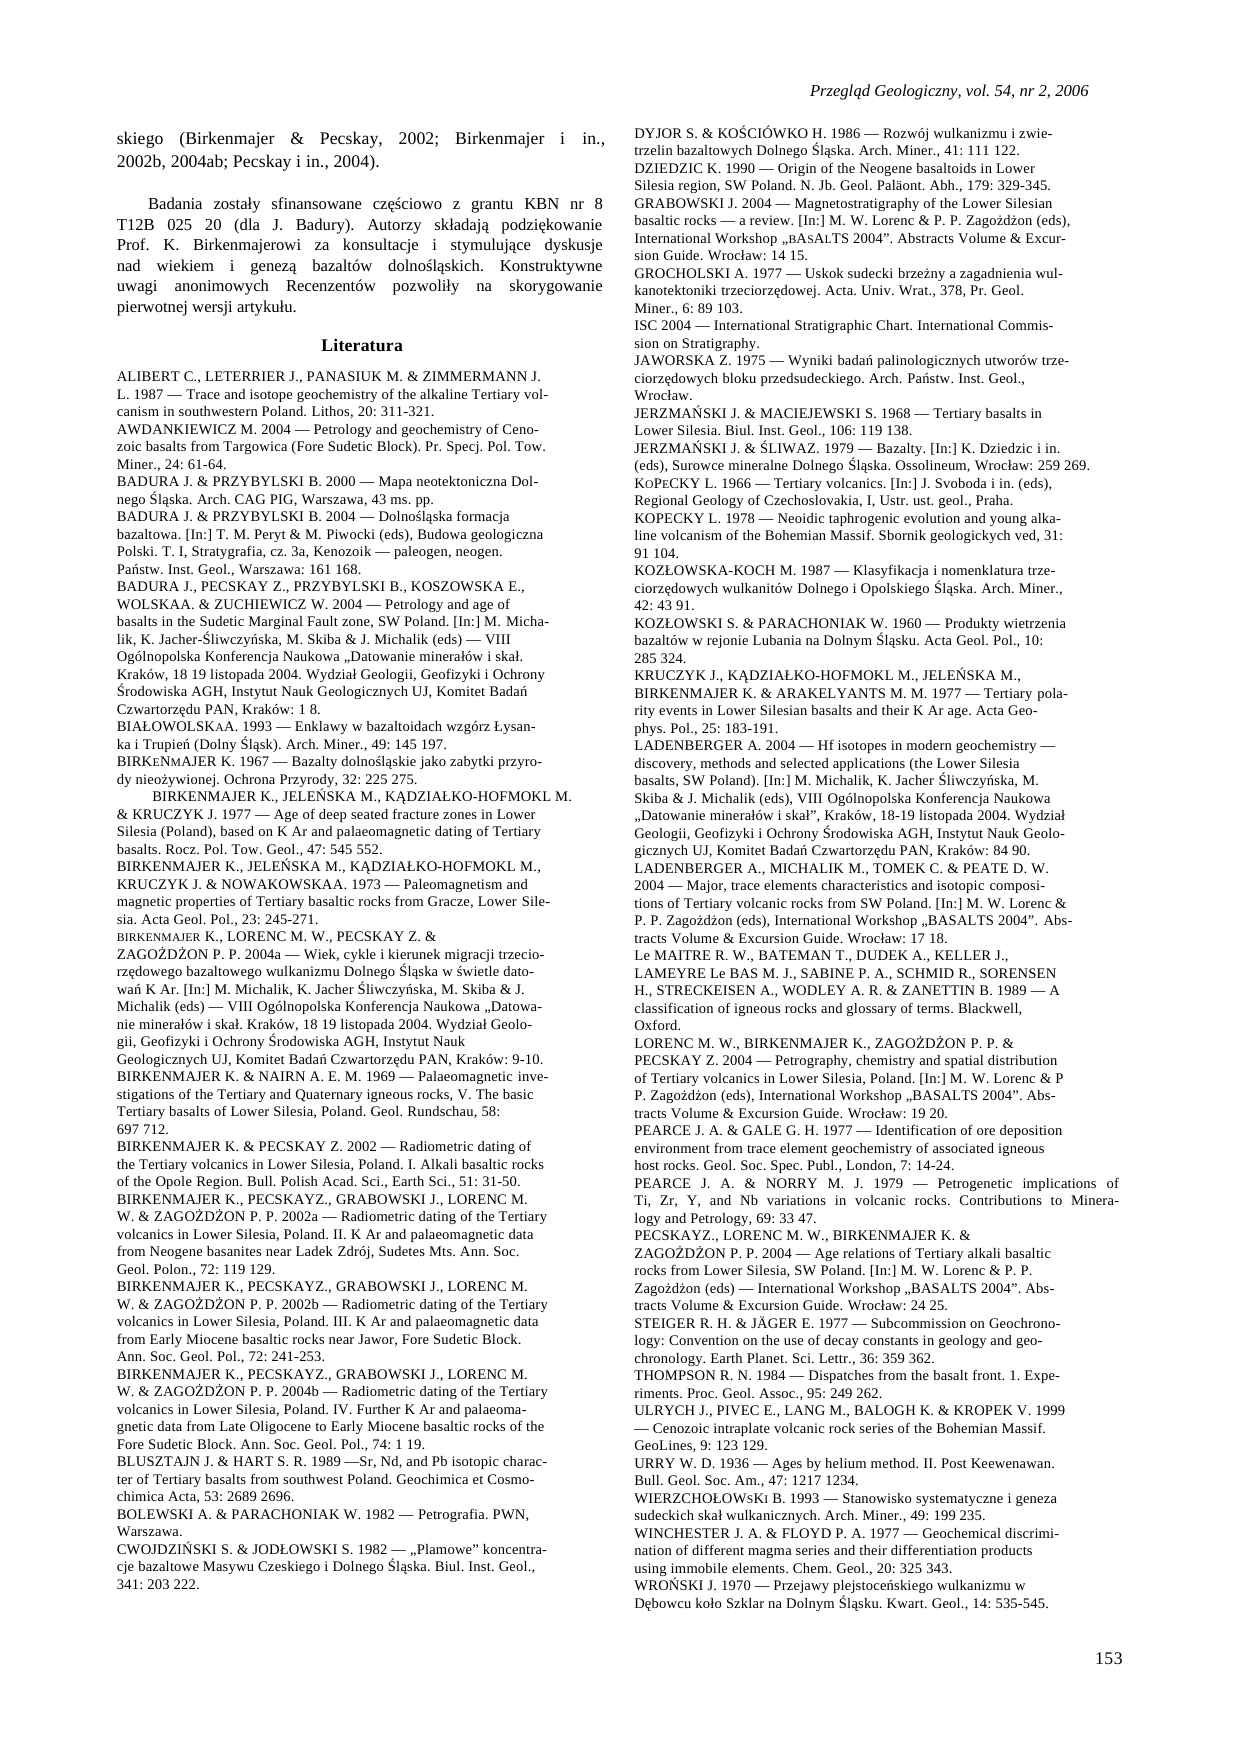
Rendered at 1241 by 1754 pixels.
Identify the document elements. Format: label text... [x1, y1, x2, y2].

text WROŃSKI J. 1970 — Przejawy plejstoceńskiego wulkanizmu w Dębowcu koło Szklar na Dolnym Śląsku. Kwart. Geol., 14: 535-545. [634, 1577, 1121, 1612]
text CWOJDZIŃSKI S. & JODŁOWSKI S. 1982 — „Plamowe” koncentra- cje bazaltowe Masywu Czeskiego i Dolnego Śląska. Biul. Inst. Geol., 341: 203 222. [117, 1540, 603, 1593]
subtitle Literatura [117, 337, 607, 355]
text ISC 2004 — International Stratigraphic Chart. International Commis- sion on Stratigraphy. [634, 317, 1121, 352]
text W. & ZAGOŻDŻON P. P. 2004b — Radiometric dating of the Tertiary volcanics in Lower Silesia, Poland. IV. Further K Ar and palaeoma- gnetic data from Late Oligocene to Early Miocene basaltic rocks of the Fore Sudetic Block. Ann. Soc. Geol. Pol., 74: 1 19. [117, 1383, 603, 1453]
text BIRKENMAJER K., JELEŃSKA M., KĄDZIAŁKO-HOFMOKL M., KRUCZYK J. & NOWAKOWSKAA. 1973 — Paleomagnetism and magnetic properties of Tertiary basaltic rocks from Gracze, Lower Sile- sia. Acta Geol. Pol., 23: 245-271. birkenmajer K., LORENC M. W., PECSKAY Z. & [117, 858, 603, 945]
text PECSKAYZ., LORENC M. W., BIRKENMAJER K. & [634, 1227, 1125, 1244]
text KRUCZYK J., KĄDZIAŁKO-HOFMOKL M., JELEŃSKA M., BIRKENMAJER K. & ARAKELYANTS M. M. 1977 — Tertiary pola- rity events in Lower Silesian basalts and their K Ar age. Acta Geo- phys. Pol., 25: 183-191. [634, 667, 1121, 737]
text 697 712. [117, 1120, 607, 1138]
text Le MAITRE R. W., BATEMAN T., DUDEK A., KELLER J., LAMEYRE Le BAS M. J., SABINE P. A., SCHMID R., SORENSEN H., STRECKEISEN A., WODLEY A. R. & ZANETTIN B. 1989 — A classification of igneous rocks and glossary of terms. Blackwell, Oxford. [634, 947, 1121, 1034]
text KOZŁOWSKA-KOCH M. 1987 — Klasyfikacja i nomenklatura trze- ciorzędowych wulkanitów Dolnego i Opolskiego Śląska. Arch. Miner., 42: 43 91. [634, 562, 1121, 614]
text STEIGER R. H. & JÄGER E. 1977 — Subcommission on Geochrono- logy: Convention on the use of decay constants in geology and geo- chronology. Earth Planet. Sci. Lettr., 36: 359 362. [634, 1314, 1121, 1367]
text PEARCE J. A. & GALE G. H. 1977 — Identification of ore deposition environment from trace element geochemistry of associated igneous host rocks. Geol. Soc. Spec. Publ., London, 7: 14-24. [634, 1122, 1121, 1174]
text Państw. Inst. Geol., Warszawa: 161 168. [117, 560, 607, 578]
text ZAGOŻDŻON P. P. 2004 — Age relations of Tertiary alkali basaltic rocks from Lower Silesia, SW Poland. [In:] M. W. Lorenc & P. P. Zagożdżon (eds) — International Workshop „BASALTS 2004”. Abs- tracts Volume & Excursion Guide. Wrocław: 24 25. [634, 1244, 1121, 1314]
text JAWORSKA Z. 1975 — Wyniki badań palinologicznych utworów trze- ciorzędowych bloku przedsudeckiego. Arch. Państw. Inst. Geol., Wrocław. [634, 352, 1121, 404]
text DYJOR S. & KOŚCIÓWKO H. 1986 — Rozwój wulkanizmu i zwie- trzelin bazaltowych Dolnego Śląska. Arch. Miner., 41: 111 122. DZIEDZIC K. 1990 — Origin of the Neogene basaltoids in Lower Silesia region, SW Poland. N. Jb. Geol. Paläont. Abh., 179: 329-345. GRABOWSKI J. 2004 — Magnetostratigraphy of the Lower Silesian basaltic rocks — a review. [In:] M. W. Lorenc & P. P. Zagożdżon (eds), International Workshop „bAsAlTS 2004”. Abstracts Volume & Excur- sion Guide. Wrocław: 14 15. [634, 124, 1121, 264]
text LORENC M. W., BIRKENMAJER K., ZAGOŻDŻON P. P. & PECSKAY Z. 2004 — Petrography, chemistry and spatial distribution of Tertiary volcanics in Lower Silesia, Poland. [In:] M. W. Lorenc & P P. Zagożdżon (eds), International Workshop „BASALTS 2004”. Abs- tracts Volume & Excursion Guide. Wrocław: 19 20. [634, 1034, 1121, 1122]
text BADURA J. & PRZYBYLSKI B. 2004 — Dolnośląska formacja bazaltowa. [In:] T. M. Peryt & M. Piwocki (eds), Budowa geologiczna Polski. T. I, Stratygrafia, cz. 3a, Kenozoik — paleogen, neogen. [117, 508, 603, 560]
text LADENBERGER A. 2004 — Hf isotopes in modern geochemistry — discovery, methods and selected applications (the Lower Silesia basalts, SW Poland). [In:] M. Michalik, K. Jacher Śliwczyńska, M. Skiba & J. Michalik (eds), VIII Ogólnopolska Konferencja Naukowa „Datowanie minerałów i skał”, Kraków, 18-19 listopada 2004. Wydział Geologii, Geofizyki i Ochrony Środowiska AGH, Instytut Nauk Geolo- gicznych UJ, Komitet Badań Czwartorzędu PAN, Kraków: 84 90. LADENBERGER A., MICHALIK M., TOMEK C. & PEATE D. W. 2004 — Major, trace elements characteristics and isotopic composi- tions of Tertiary volcanic rocks from SW Poland. [In:] M. W. Lorenc & P. P. Zagożdżon (eds), International Workshop „BASALTS 2004”. Abs- tracts Volume & Excursion Guide. Wrocław: 17 18. [634, 737, 1121, 947]
text & KRUCZYK J. 1977 — Age of deep seated fracture zones in Lower Silesia (Poland), based on K Ar and palaeomagnetic dating of Tertiary basalts. Rocz. Pol. Tow. Geol., 47: 545 552. [117, 805, 603, 858]
text W. & ZAGOŻDŻON P. P. 2002b — Radiometric dating of the Tertiary volcanics in Lower Silesia, Poland. III. K Ar and palaeomagnetic data from Early Miocene basaltic rocks near Jawor, Fore Sudetic Block. Ann. Soc. Geol. Pol., 72: 241-253. [117, 1295, 603, 1365]
text GROCHOLSKI A. 1977 — Uskok sudecki brzeżny a zagadnienia wul- kanotektoniki trzeciorzędowej. Acta. Univ. Wrat., 378, Pr. Geol. [634, 264, 1121, 299]
text Miner., 6: 89 103. [634, 299, 1125, 317]
text JERZMAŃSKI J. & ŚLIWAZ. 1979 — Bazalty. [In:] K. Dziedzic i in. [634, 439, 1125, 457]
text BIRKENMAJER K. & PECSKAY Z. 2002 — Radiometric dating of the Tertiary volcanics in Lower Silesia, Poland. I. Alkali basaltic rocks of the Opole Region. Bull. Polish Acad. Sci., Earth Sci., 51: 31-50. BIRKENMAJER K., PECSKAYZ., GRABOWSKI J., LORENC M. [117, 1138, 603, 1208]
text BIAŁOWOLSKaA. 1993 — Enklawy w bazaltoidach wzgórz Łysan- ka i Trupień (Dolny Śląsk). Arch. Miner., 49: 145 197. BIRKeNmAJER K. 1967 — Bazalty dolnośląskie jako zabytki przyro- dy nieożywionej. Ochrona Przyrody, 32: 225 275. [117, 718, 603, 788]
text BOLEWSKI A. & PARACHONIAK W. 1982 — Petrografia. PWN, Warszawa. [117, 1505, 603, 1540]
text WIERZCHOŁOWsKi B. 1993 — Stanowisko systematyczne i geneza sudeckich skał wulkanicznych. Arch. Miner., 49: 199 235. WINCHESTER J. A. & FLOYD P. A. 1977 — Geochemical discrimi- nation of different magma series and their differentiation products using immobile elements. Chem. Geol., 20: 325 343. [634, 1489, 1121, 1577]
text Przegląd Geologiczny, vol. 54, nr 2, 2006 [810, 83, 1089, 100]
text KOZŁOWSKI S. & PARACHONIAK W. 1960 — Produkty wietrzenia bazaltów w rejonie Lubania na Dolnym Śląsku. Acta Geol. Pol., 10: [634, 614, 1121, 649]
text URRY W. D. 1936 — Ages by helium method. II. Post Keewenawan. Bull. Geol. Soc. Am., 47: 1217 1234. [634, 1454, 1121, 1489]
text W. & ZAGOŻDŻON P. P. 2002a — Radiometric dating of the Tertiary volcanics in Lower Silesia, Poland. II. K Ar and palaeomagnetic data from Neogene basanites near Ladek Zdrój, Sudetes Mts. Ann. Soc. Geol. Polon., 72: 119 129. [117, 1208, 603, 1278]
text BIRKENMAJER K., PECSKAYZ., GRABOWSKI J., LORENC M. [117, 1278, 607, 1295]
text BADURA J., PECSKAY Z., PRZYBYLSKI B., KOSZOWSKA E., WOLSKAA. & ZUCHIEWICZ W. 2004 — Petrology and age of basalts in the Sudetic Marginal Fault zone, SW Poland. [In:] M. Micha- lik, K. Jacher-Śliwczyńska, M. Skiba & J. Michalik (eds) — VIII Ogólnopolska Konferencja Naukowa „Datowanie minerałów i skał. Kraków, 18 19 listopada 2004. Wydział Geologii, Geofizyki i Ochrony Środowiska AGH, Instytut Nauk Geologicznych UJ, Komitet Badań Czwartorzędu PAN, Kraków: 1 8. [117, 578, 603, 718]
text (eds), Surowce mineralne Dolnego Śląska. Ossolineum, Wrocław: 259 269. KoPeCKY L. 1966 — Tertiary volcanics. [In:] J. Svoboda i in. (eds), Regional Geology of Czechoslovakia, I, Ustr. ust. geol., Praha. KOPECKY L. 1978 — Neoidic taphrogenic evolution and young alka- line volcanism of the Bohemian Massif. Sbornik geologickych ved, 31: 91 104. [634, 457, 1121, 562]
text ZAGOŻDŻON P. P. 2004a — Wiek, cykle i kierunek migracji trzecio- rzędowego bazaltowego wulkanizmu Dolnego Śląska w świetle dato- wań K Ar. [In:] M. Michalik, K. Jacher Śliwczyńska, M. Skiba & J. Michalik (eds) — VIII Ogólnopolska Konferencja Naukowa „Datowa- nie minerałów i skał. Kraków, 18 19 listopada 2004. Wydział Geolo- gii, Geofizyki i Ochrony Środowiska AGH, Instytut Nauk Geologicznych UJ, Komitet Badań Czwartorzędu PAN, Kraków: 9-10. BIRKENMAJER K. & NAIRN A. E. M. 1969 — Palaeomagnetic inve- stigations of the Tertiary and Quaternary igneous rocks, V. The basic Tertiary basalts of Lower Silesia, Poland. Geol. Rundschau, 58: [117, 945, 603, 1120]
text 153 [1095, 1650, 1123, 1668]
text Badania zostały sfinansowane częściowo z grantu KBN nr 8 T12B 025 20 (dla J. Badury). Autorzy składają podziękowanie Prof. K. Birkenmajerowi za konsultacje i stymulujące dyskusje nad wiekiem i genezą bazaltów dolnośląskich. Konstruktywne uwagi anonimowych Recenzentów pozwoliły na skorygowanie pierwotnej wersji artykułu. [117, 193, 603, 316]
text BLUSZTAJN J. & HART S. R. 1989 —Sr, Nd, and Pb isotopic charac- ter of Tertiary basalts from southwest Poland. Geochimica et Cosmo- chimica Acta, 53: 2689 2696. [117, 1453, 603, 1505]
text PEARCE J. A. & NORRY M. J. 1979 — Petrogenetic implications of Ti, Zr, Y, and Nb variations in volcanic rocks. Contributions to Minera- logy and Petrology, 69: 33 47. [634, 1174, 1121, 1227]
text BIRKENMAJER K., JELEŃSKA M., KĄDZIAŁKO-HOFMOKL M. [117, 788, 607, 805]
text JERZMAŃSKI J. & MACIEJEWSKI S. 1968 — Tertiary basalts in Lower Silesia. Biul. Inst. Geol., 106: 119 138. [634, 404, 1121, 439]
text THOMPSON R. N. 1984 — Dispatches from the basalt front. 1. Expe- riments. Proc. Geol. Assoc., 95: 249 262. [634, 1367, 1121, 1402]
text ULRYCH J., PIVEC E., LANG M., BALOGH K. & KROPEK V. 1999 — Cenozoic intraplate volcanic rock series of the Bohemian Massif. GeoLines, 9: 123 129. [634, 1402, 1121, 1454]
text BIRKENMAJER K., PECSKAYZ., GRABOWSKI J., LORENC M. [117, 1365, 607, 1383]
text ALIBERT C., LETERRIER J., PANASIUK M. & ZIMMERMANN J. L. 1987 — Trace and isotope geochemistry of the alkaline Tertiary vol- canism in southwestern Poland. Lithos, 20: 311-321. AWDANKIEWICZ M. 2004 — Petrology and geochemistry of Ceno- zoic basalts from Targowica (Fore Sudetic Block). Pr. Specj. Pol. Tow. Miner., 24: 61-64. [117, 368, 603, 473]
text BADURA J. & PRZYBYLSKI B. 2000 — Mapa neotektoniczna Dol- nego Śląska. Arch. CAG PIG, Warszawa, 43 ms. pp. [117, 473, 603, 508]
text skiego (Birkenmajer & Pecskay, 2002; Birkenmajer i in., 2002b, 2004ab; Pecskay i in., 2004). [117, 126, 605, 172]
text 285 324. [634, 649, 1125, 667]
